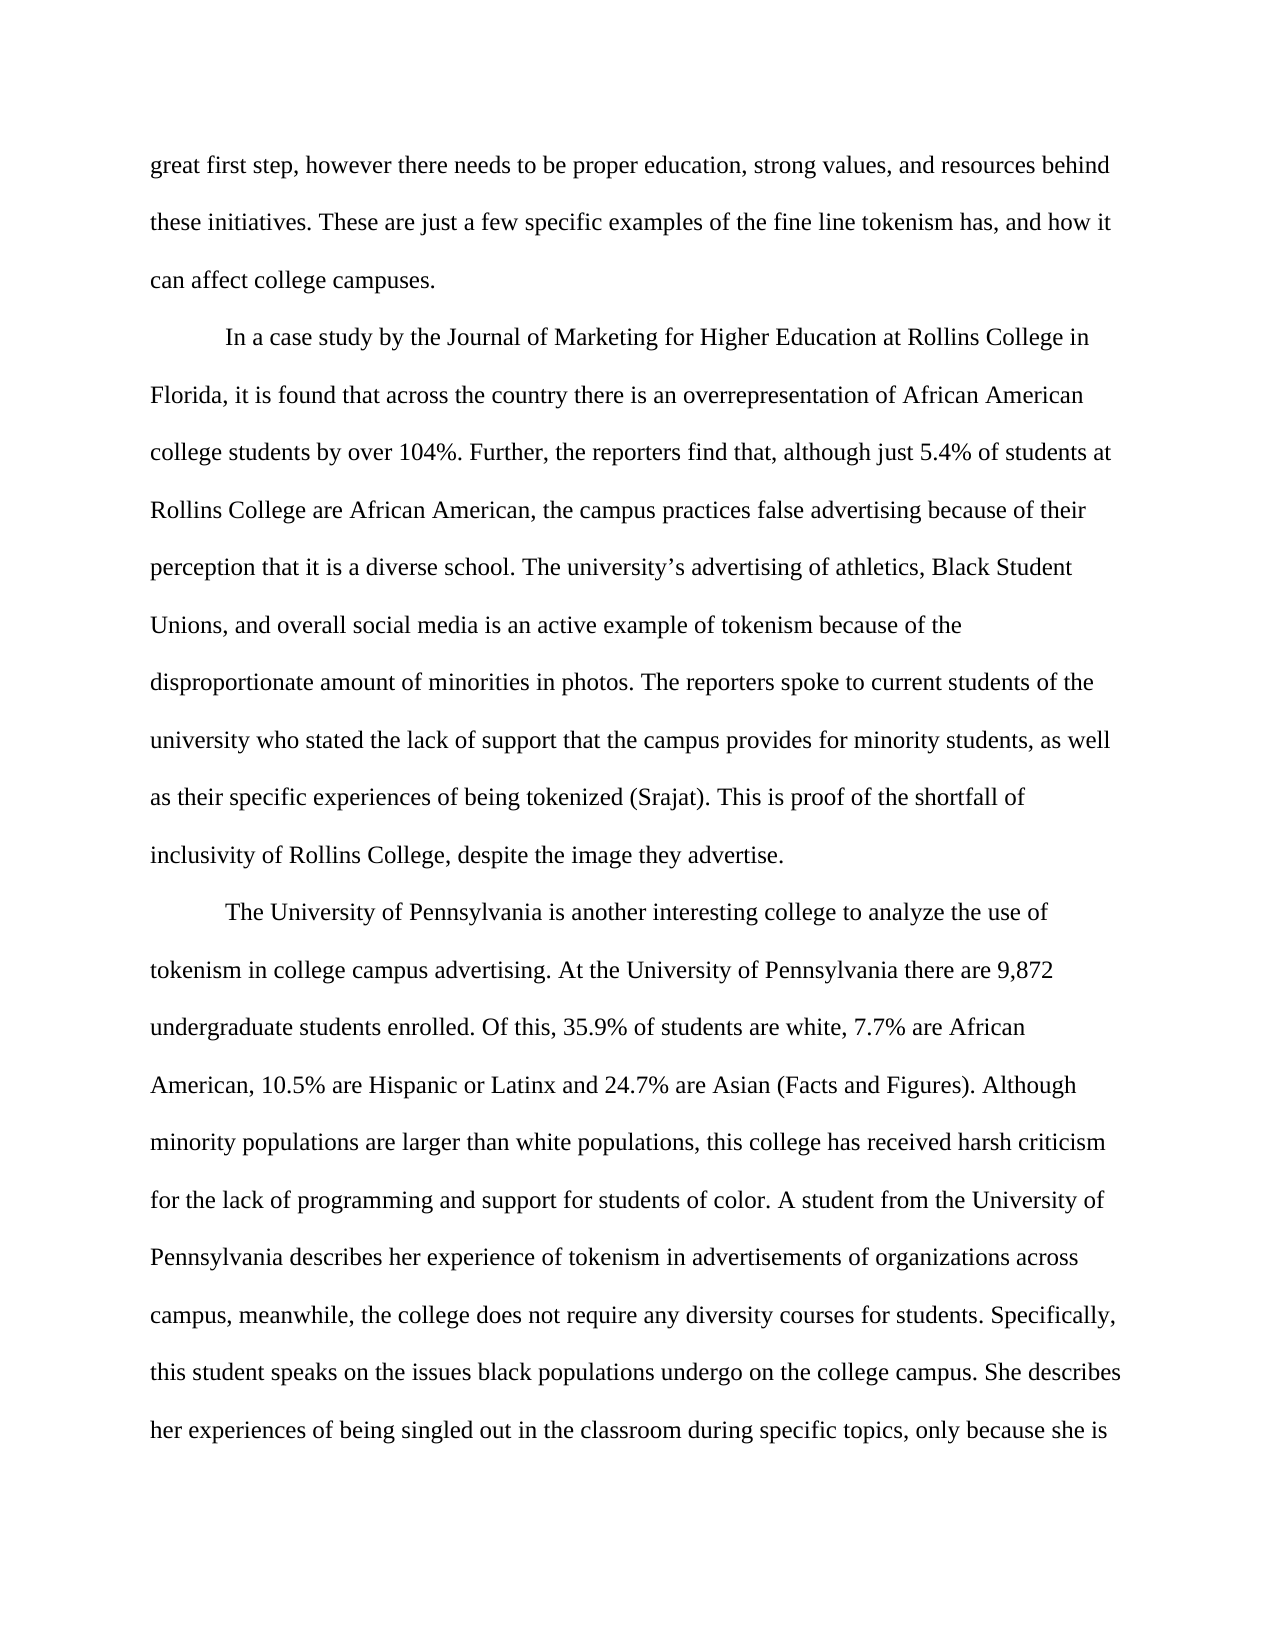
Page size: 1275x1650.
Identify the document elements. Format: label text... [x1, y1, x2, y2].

text great first step, however there needs to be proper education, strong values, and resources behind these initiatives. These are just a few specific examples of the fine line tokenism has, and how it can affect college campuses. [150, 150, 1125, 294]
text In a case study by the Journal of Marketing for Higher Education at Rollins College in Florida, it is found that across the country there is an overrepresentation of African American college students by over 104%. Further, the reporters find that, although just 5.4% of students at Rollins College are African American, the campus practices false advertising because of their perception that it is a diverse school. The university’s advertising of athletics, Black Student Unions, and overall social media is an active example of tokenism because of the disproportionate amount of minorities in photos. The reporters spoke to current students of the university who stated the lack of support that the campus provides for minority students, as well as their specific experiences of being tokenized (Srajat). This is proof of the shortfall of inclusivity of Rollins College, despite the image they advertise. [150, 322, 1125, 869]
text The University of Pennsylvania is another interesting college to analyze the use of tokenism in college campus advertising. At the University of Pennsylvania there are 9,872 undergraduate students enrolled. Of this, 35.9% of students are white, 7.7% are African American, 10.5% are Hispanic or Latinx and 24.7% are Asian (Facts and Figures). Although minority populations are larger than white populations, this college has received harsh criticism for the lack of programming and support for students of color. A student from the University of Pennsylvania describes her experience of tokenism in advertisements of organizations across campus, meanwhile, the college does not require any diversity courses for students. Specifically, this student speaks on the issues black populations undergo on the college campus. She describes her experiences of being singled out in the classroom during specific topics, only because she is [150, 897, 1125, 1444]
